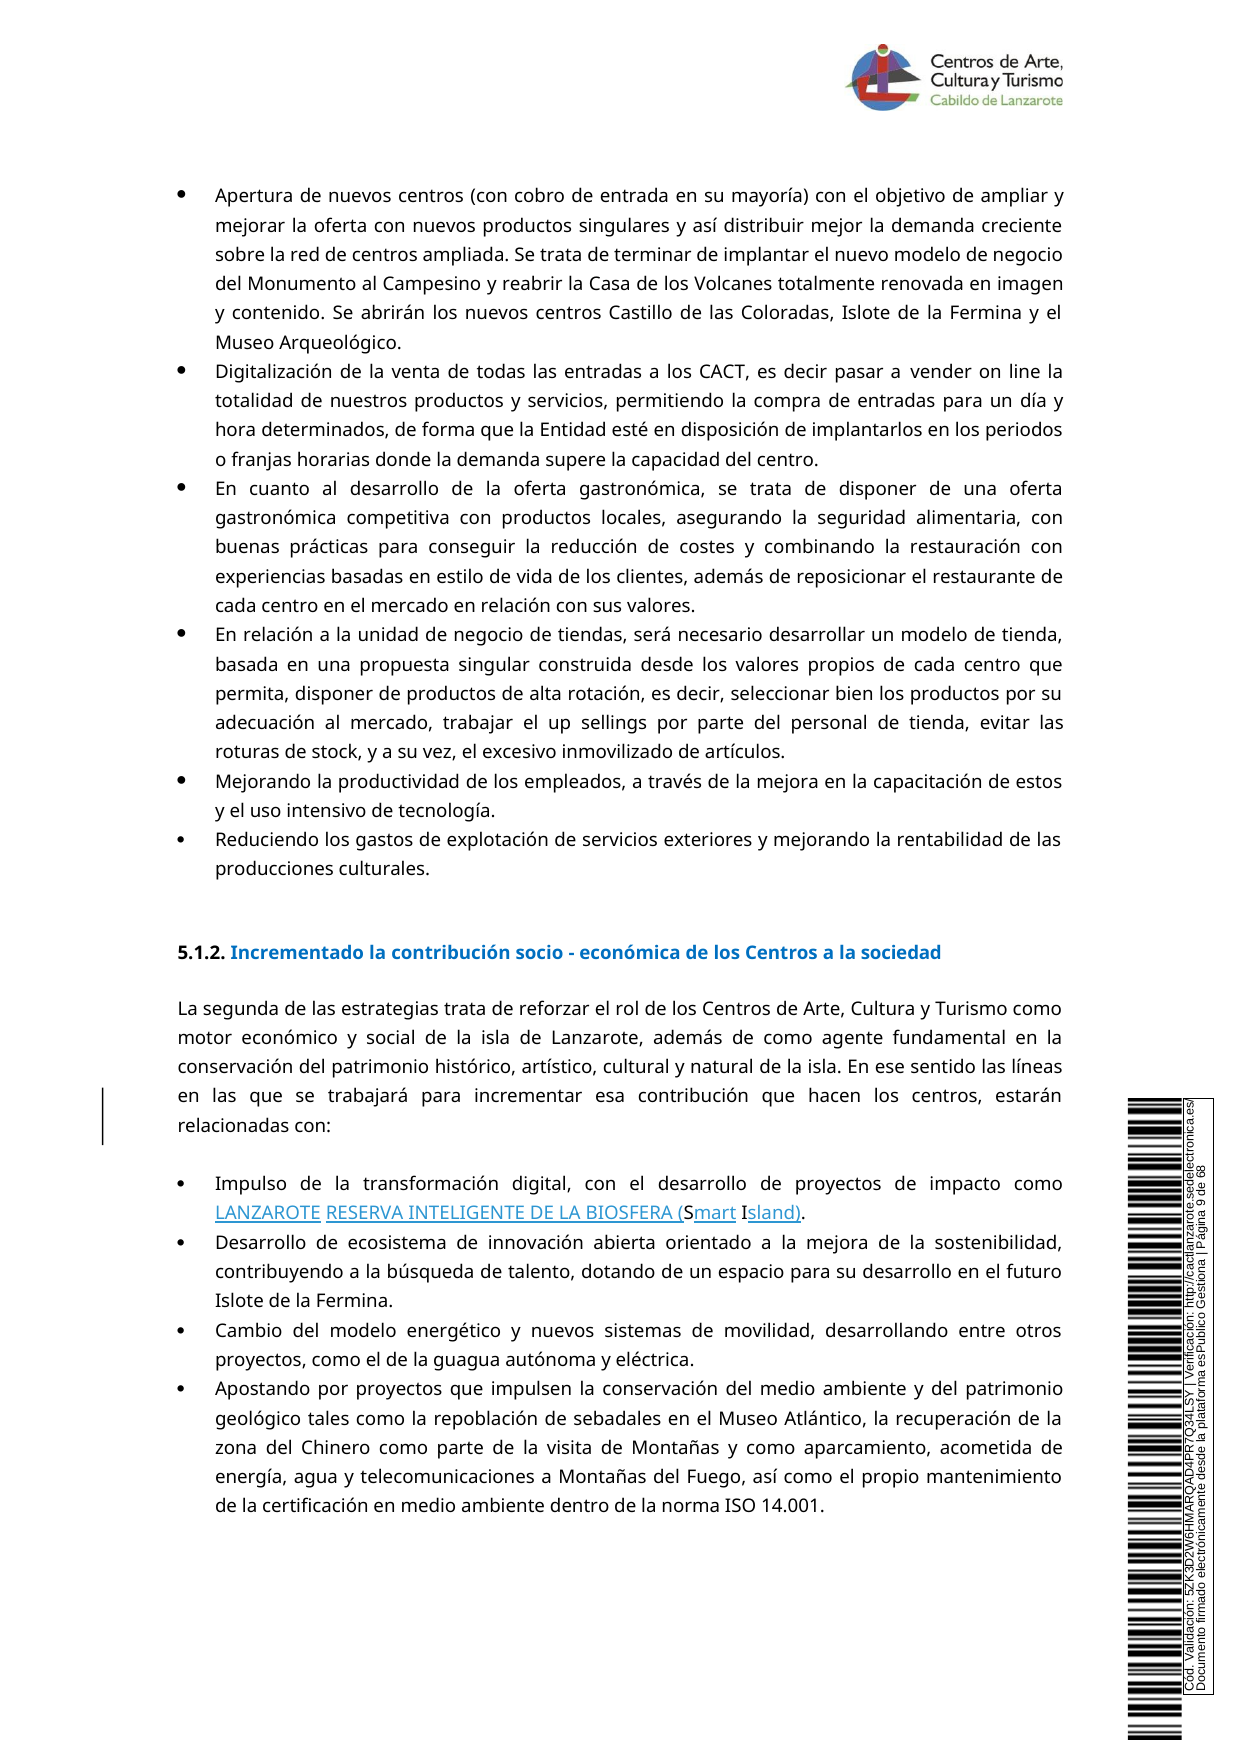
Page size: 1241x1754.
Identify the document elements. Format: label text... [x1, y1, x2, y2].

subtitle 5.1.2. Incrementado la contribución socio - económica de los Centros a la sociedad [177, 939, 1192, 965]
list En cuanto al desarrollo de la oferta gastronómica, se trata de disponer de una oferta gastronómica competitiva con productos locales, asegurando la seguridad alimentaria, con buenas prácticas para conseguir la reducción de costes y combinando la restauración con experiencias basadas en estilo de vida de los clientes, además de reposicionar el restaurante de cada centro en el mercado en relación con sus valores. [177, 475, 1064, 618]
picture [844, 44, 1063, 111]
list En relación a la unidad de negocio de tiendas, será necesario desarrollar un modelo de tienda, basada en una propuesta singular construida desde los valores propios de cada centro que permita, disponer de productos de alta rotación, es decir, seleccionar bien los productos por su adecuación al mercado, trabajar el up sellings por parte del personal de tienda, evitar las roturas de stock, y a su vez, el excesivo inmovilizado de artículos. [177, 622, 1063, 764]
text La segunda de las estrategias trata de reforzar el rol de los Centros de Arte, Cultura y Turismo como motor económico y social de la isla de Lanzarote, además de como agente fundamental en la conservación del patrimonio histórico, artístico, cultural y natural de la isla. En ese sentido las líneas en las que se trabajará para incrementar esa contribución que hacen los centros, estarán relacionadas con: [177, 995, 1063, 1137]
list Reduciendo los gastos de explotación de servicios exteriores y mejorando la rentabilidad de las producciones culturales. [177, 827, 1063, 881]
list Apostando por proyectos que impulsen la conservación del medio ambiente y del patrimonio geológico tales como la repoblación de sebadales en el Museo Atlántico, la recuperación de la zona del Chinero como parte de la visita de Montañas y como aparcamiento, acometida de energía, agua y telecomunicaciones a Montañas del Fuego, así como el propio mantenimiento de la certificación en medio ambiente dentro de la norma ISO 14.001. [177, 1376, 1063, 1518]
list Mejorando la productividad de los empleados, a través de la mejora en la capacitación de estos y el uso intensivo de tecnología. [177, 768, 1063, 823]
list Impulso de la transformación digital, con el desarrollo de proyectos de impacto como LANZAROTE RESERVA INTELIGENTE DE LA BIOSFERA (Smart Island). [177, 1170, 1063, 1225]
list Cambio del modelo energético y nuevos sistemas de movilidad, desarrollando entre otros proyectos, como el de la guagua autónoma y eléctrica. [177, 1317, 1063, 1372]
text Cód. Validación: 5ZK3D2W6HMARQAD4PR7Q34LSY | Verificación: http://cactlanzarote.sedelectronica.es/ Documento firmado electrónicamente desde la plataforma esPublico Gestiona | Página 9 de 68 [1184, 1100, 1208, 1693]
list Desarrollo de ecosistema de innovación abierta orientado a la mejora de la sostenibilidad, contribuyendo a la búsqueda de talento, dotando de un espacio para su desarrollo en el futuro Islote de la Fermina. [177, 1229, 1063, 1313]
list Apertura de nuevos centros (con cobro de entrada en su mayoría) con el objetivo de ampliar y mejorar la oferta con nuevos productos singulares y así distribuir mejor la demanda creciente sobre la red de centros ampliada. Se trata de terminar de implantar el nuevo modelo de negocio del Monumento al Campesino y reabrir la Casa de los Volcanes totalmente renovada en imagen y contenido. Se abrirán los nuevos centros Castillo de las Coloradas, Islote de la Fermina y el Museo Arqueológico. [177, 183, 1064, 354]
list Digitalización de la venta de todas las entradas a los CACT, es decir pasar a vender on line la totalidad de nuestros productos y servicios, permitiendo la compra de entradas para un día y hora determinados, de forma que la Entidad esté en disposición de implantarlos en los periodos o franjas horarias donde la demanda supere la capacidad del centro. [177, 358, 1063, 472]
picture [1127, 1098, 1182, 1740]
